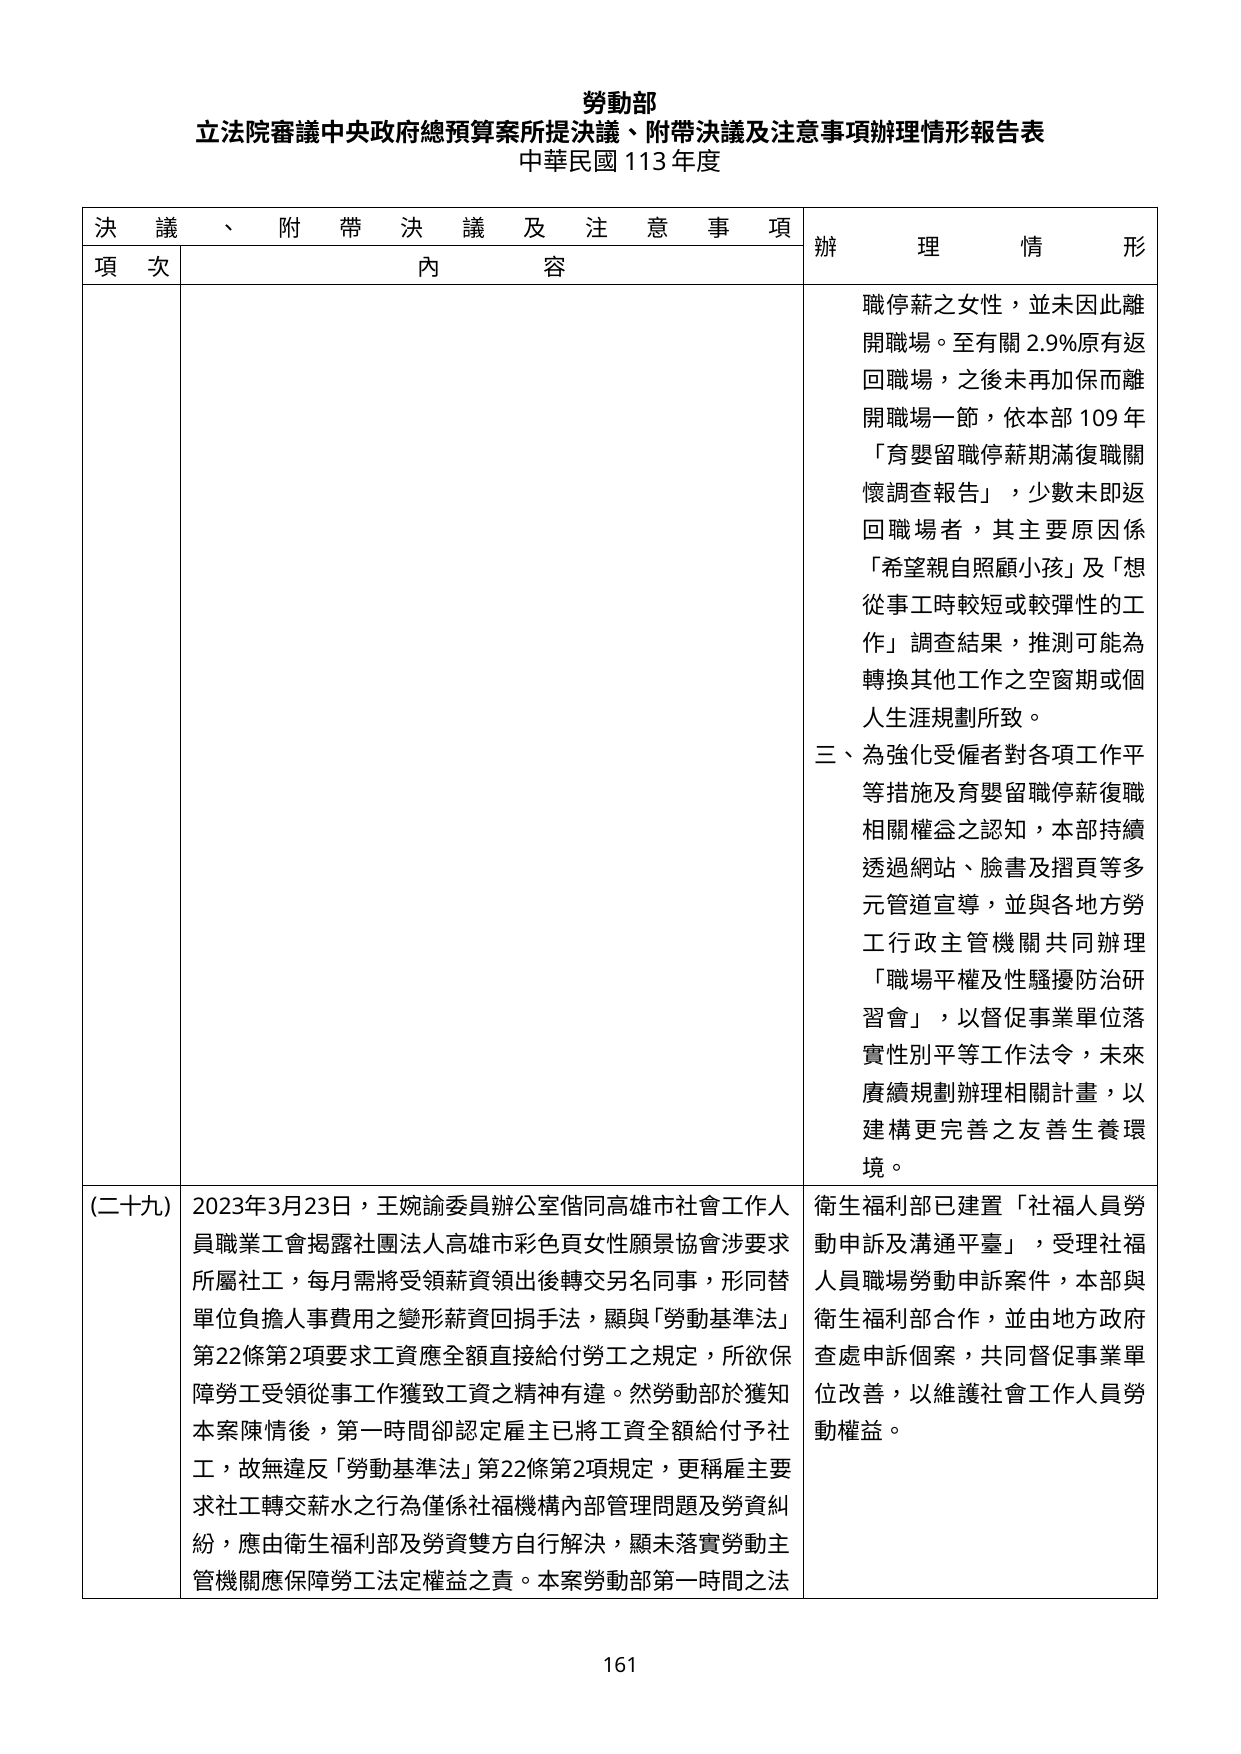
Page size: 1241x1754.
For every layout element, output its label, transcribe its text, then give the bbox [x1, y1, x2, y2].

table_cell 項次 [83, 246, 180, 284]
table_cell (二十九) [83, 1186, 180, 1598]
table_cell [83, 285, 180, 1185]
table_cell 衛生福利部已建置「社福人員勞動申訴及溝通平臺」，受理社福人員職場勞動申訴案件，本部與衛生福利部合作，並由地方政府查處申訴個案，共同督促事業單位改善，以維護社會工作人員勞動權益。 [804, 1186, 1157, 1598]
table_cell 職停薪之女性，並未因此離開職場。至有關2.9%原有返回職場，之後未再加保而離開職場一節，依本部109年「育嬰留職停薪期滿復職關懷調查報告」，少數未即返回職場者，其主要原因係「希望親自照顧小孩」及「想從事工時較短或較彈性的工作」調查結果，推測可能為轉換其他工作之空窗期或個人生涯規劃所致。 為強化受僱者對各項工作平等措施及育嬰留職停薪復職相關權益之認知，本部持續透過網站、臉書及摺頁等多元管道宣導，並與各地方勞工行政主管機關共同辦理「職場平權及性騷擾防治研習會」，以督促事業單位落實性別平等工作法令，未來賡續規劃辦理相關計畫，以建構更完善之友善生養環境。 [804, 285, 1157, 1185]
table_cell 2023年3月23日，王婉諭委員辦公室偕同高雄市社會工作人員職業工會揭露社團法人高雄市彩色頁女性願景協會涉要求所屬社工，每月需將受領薪資領出後轉交另名同事，形同替單位負擔人事費用之變形薪資回捐手法，顯與「勞動基準法」第22條第2項要求工資應全額直接給付勞工之規定，所欲保障勞工受領從事工作獲致工資之精神有違。然勞動部於獲知本案陳情後，第一時間卻認定雇主已將工資全額給付予社工，故無違反「勞動基準法」第22條第2項規定，更稱雇主要求社工轉交薪水之行為僅係社福機構內部管理問題及勞資糾紛，應由衛生福利部及勞資雙方自行解決，顯未落實勞動主管機關應保障勞工法定權益之責。本案勞動部第一時間之法 [181, 1186, 803, 1598]
table_cell [181, 285, 803, 1185]
table_header 決議、附帶決議及注意事項 [83, 208, 803, 245]
table_cell 內 容 [181, 246, 803, 284]
table_header 辦理情形 [804, 208, 1157, 284]
